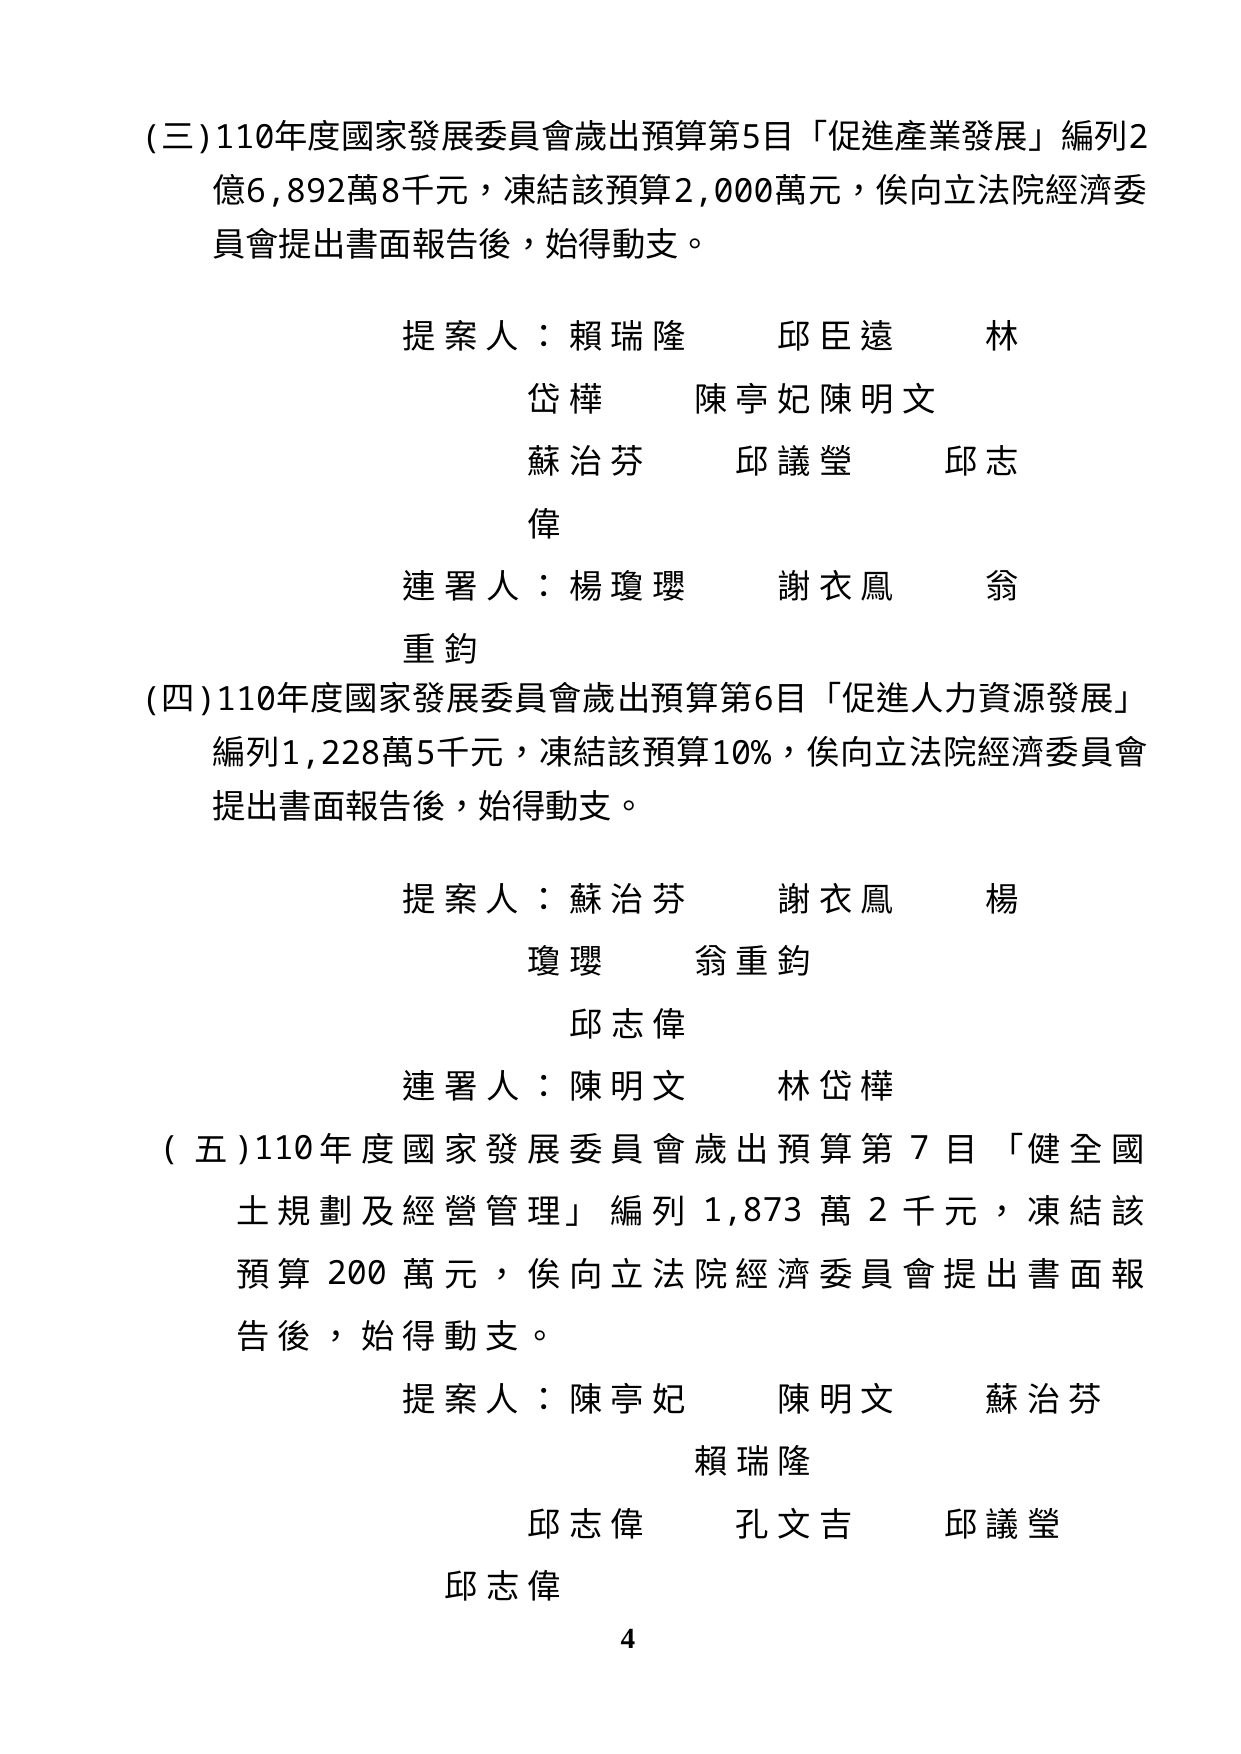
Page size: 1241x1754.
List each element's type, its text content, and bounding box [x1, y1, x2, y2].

text (五)110年度國家發展委員會歲出預算第7目「健全國土規劃及經營管理」編列1,873萬2千元，凍結該預算200萬元，俟向立法院經濟委員會提出書面報告後，始得動支。 [141, 1105, 1148, 1355]
text 連署人：陳明文 林岱樺 [384, 1042, 1044, 1105]
text 連署人：楊瓊瓔 謝衣鳯 翁重鈞 [384, 542, 1044, 667]
text 提案人：賴瑞隆 邱臣遠 林岱樺 陳亭妃陳明文 蘇治芬 邱議瑩 邱志偉 [384, 292, 1044, 542]
text 邱志偉 孔文吉 邱議瑩 邱志偉 [401, 1480, 1148, 1605]
text 提案人：蘇治芬 謝衣鳯 楊瓊瓔 翁重鈞 [384, 855, 1044, 980]
text 邱志偉 [384, 980, 1044, 1042]
text 提案人：陳亭妃 陳明文 蘇治芬 賴瑞隆 [384, 1355, 1148, 1480]
text (四)110年度國家發展委員會歲出預算第6目「促進人力資源發展」編列1,228萬5千元，凍結該預算10%，俟向立法院經濟委員會提出書面報告後，始得動支。 [141, 667, 1148, 830]
text (三)110年度國家發展委員會歲出預算第5目「促進產業發展」編列2億6,892萬8千元，凍結該預算2,000萬元，俟向立法院經濟委員會提出書面報告後，始得動支。 [141, 105, 1148, 267]
